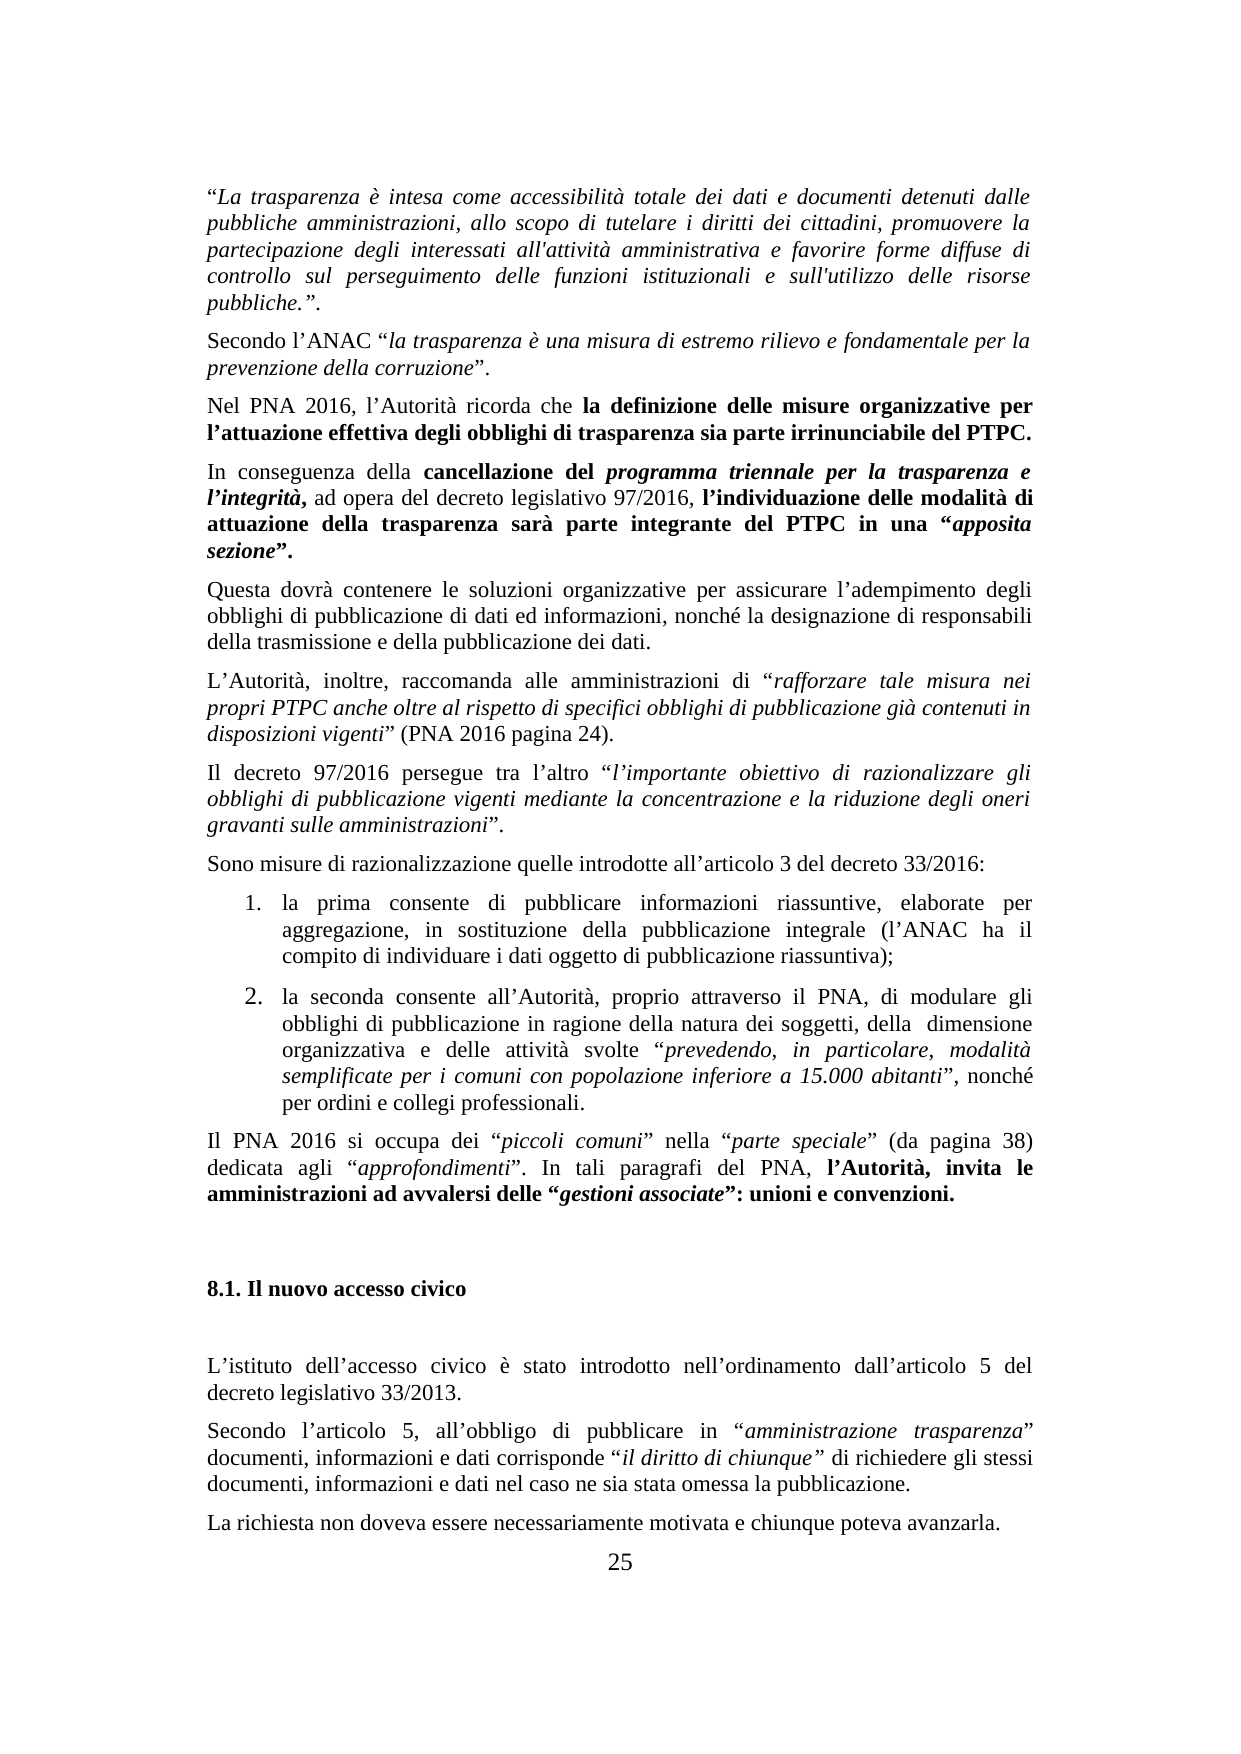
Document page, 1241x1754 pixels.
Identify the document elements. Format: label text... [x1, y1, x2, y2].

text Secondo l’ANAC “la trasparenza è una misura di estremo rilievo e fondamentale per la prevenzione della corruzione”. [207, 327, 1033, 380]
list la seconda consente all’Autorità, proprio attraverso il PNA, di modulare gli obblighi di pubblicazione in ragione della natura dei soggetti, della dimensione organizzativa e delle attività svolte “prevedendo, in particolare, modalità semplificate per i comuni con popolazione inferiore a 15.000 abitanti”, nonché per ordini e collegi professionali. [244, 981, 1033, 1115]
text In conseguenza della cancellazione del programma triennale per la trasparenza e l’integrità, ad opera del decreto legislativo 97/2016, l’individuazione delle modalità di attuazione della trasparenza sarà parte integrante del PTPC in una “apposita sezione”. [207, 458, 1033, 563]
list la prima consente di pubblicare informazioni riassuntive, elaborate per aggregazione, in sostituzione della pubblicazione integrale (l’ANAC ha il compito di individuare i dati oggetto di pubblicazione riassuntiva); [244, 889, 1033, 968]
text Questa dovrà contenere le soluzioni organizzative per assicurare l’adempimento degli obblighi di pubblicazione di dati ed informazioni, nonché la designazione di responsabili della trasmissione e della pubblicazione dei dati. [207, 576, 1033, 655]
text Il decreto 97/2016 persegue tra l’altro “l’importante obiettivo di razionalizzare gli obblighi di pubblicazione vigenti mediante la concentrazione e la riduzione degli oneri gravanti sulle amministrazioni”. [207, 759, 1033, 838]
text La richiesta non doveva essere necessariamente motivata e chiunque poteva avanzarla. [207, 1509, 1033, 1536]
text Secondo l’articolo 5, all’obbligo di pubblicare in “amministrazione trasparenza” documenti, informazioni e dati corrisponde “il diritto di chiunque” di richiedere gli stessi documenti, informazioni e dati nel caso ne sia stata omessa la pubblicazione. [207, 1418, 1033, 1497]
text L’istituto dell’accesso civico è stato introdotto nell’ordinamento dall’articolo 5 del decreto legislativo 33/2013. [207, 1352, 1033, 1405]
text “La trasparenza è intesa come accessibilità totale dei dati e documenti detenuti dalle pubbliche amministrazioni, allo scopo di tutelare i diritti dei cittadini, promuovere la partecipazione degli interessati all'attività amministrativa e favorire forme diffuse di controllo sul perseguimento delle funzioni istituzionali e sull'utilizzo delle risorse pubbliche.”. [207, 183, 1033, 315]
text Il PNA 2016 si occupa dei “piccoli comuni” nella “parte speciale” (da pagina 38) dedicata agli “approfondimenti”. In tali paragrafi del PNA, l’Autorità, invita le amministrazioni ad avvalersi delle “gestioni associate”: unioni e convenzioni. [207, 1127, 1033, 1207]
text 8.1. Il nuovo accesso civico [207, 1273, 1033, 1302]
text Nel PNA 2016, l’Autorità ricorda che la definizione delle misure organizzative per l’attuazione effettiva degli obblighi di trasparenza sia parte irrinunciabile del PTPC. [207, 393, 1033, 445]
text L’Autorità, inoltre, raccomanda alle amministrazioni di “rafforzare tale misura nei propri PTPC anche oltre al rispetto di specifici obblighi di pubblicazione già contenuti in disposizioni vigenti” (PNA 2016 pagina 24). [207, 667, 1033, 746]
text Sono misure di razionalizzazione quelle introdotte all’articolo 3 del decreto 33/2016: [207, 850, 1033, 877]
